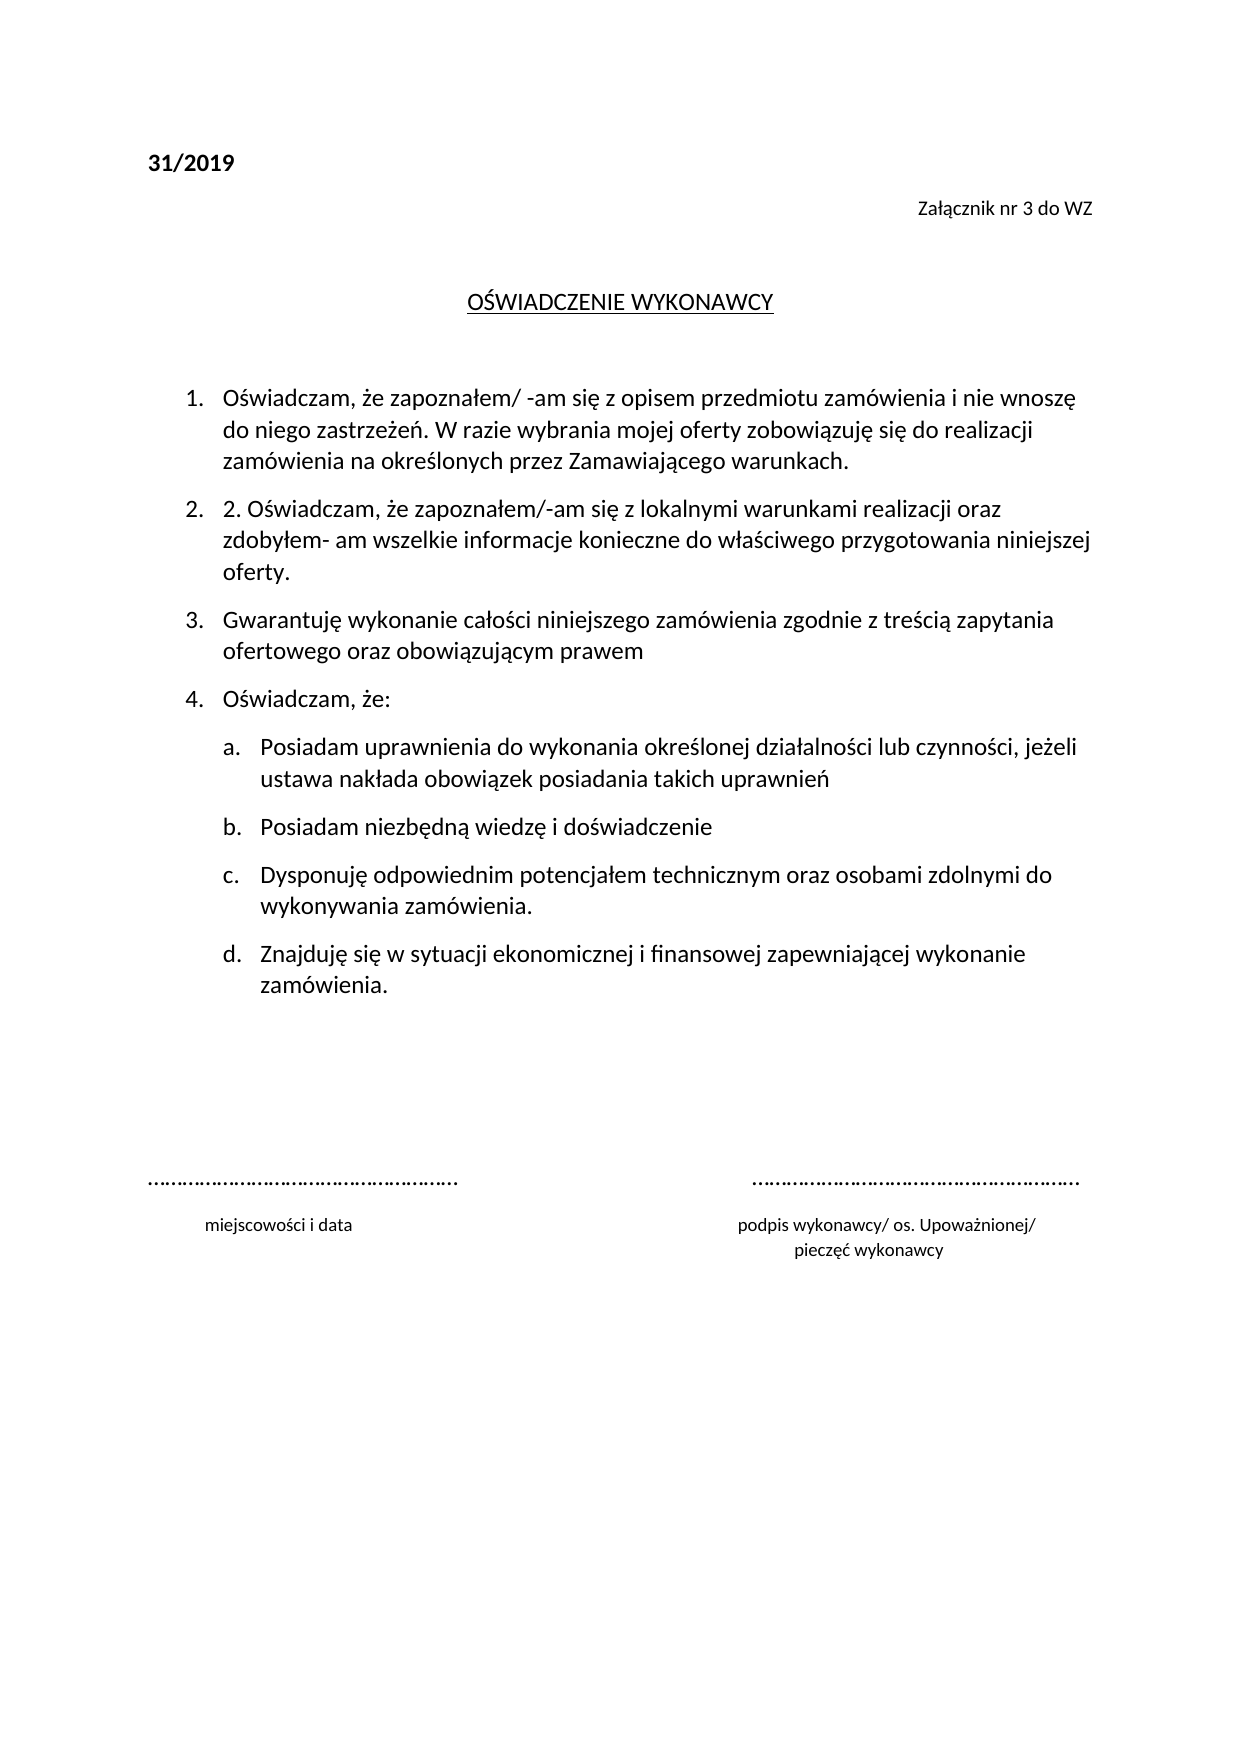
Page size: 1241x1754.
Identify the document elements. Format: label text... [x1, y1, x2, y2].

text 31/2019 [148, 148, 1093, 178]
list Posiadam niezbędną wiedzę i doświadczenie [223, 811, 1093, 841]
list 2. Oświadczam, że zapoznałem/-am się z lokalnymi warunkami realizacji oraz zdobyłem- am wszelkie informacje konieczne do właściwego przygotowania niniejszej oferty. [185, 493, 1093, 586]
list Posiadam uprawnienia do wykonania określonej działalności lub czynności, jeżeli ustawa nakłada obowiązek posiadania takich uprawnień [223, 731, 1093, 793]
list Dysponuję odpowiednim potencjałem technicznym oraz osobami zdolnymi do wykonywania zamówienia. [223, 859, 1093, 921]
list Oświadczam, że: [185, 683, 1093, 714]
text Załącznik nr 3 do WZ [148, 196, 1093, 221]
text OŚWIADCZENIE WYKONAWCY [148, 286, 1093, 317]
list Gwarantuję wykonanie całości niniejszego zamówienia zgodnie z treścią zapytania ofertowego oraz obowiązującym prawem [185, 604, 1093, 666]
text ……………………………………………… ………………………………………………… [148, 1162, 1093, 1192]
list Oświadczam, że zapoznałem/ -am się z opisem przedmiotu zamówienia i nie wnoszę do niego zastrzeżeń. W razie wybrania mojej oferty zobowiązuję się do realizacji zamówienia na określonych przez Zamawiającego warunkach. [185, 382, 1093, 476]
text pieczęć wykonawcy [148, 1238, 1093, 1261]
text miejscowości i data podpis wykonawcy/ os. Upoważnionej/ [148, 1209, 1093, 1238]
list Znajduję się w sytuacji ekonomicznej i finansowej zapewniającej wykonanie zamówienia. [223, 938, 1093, 1000]
